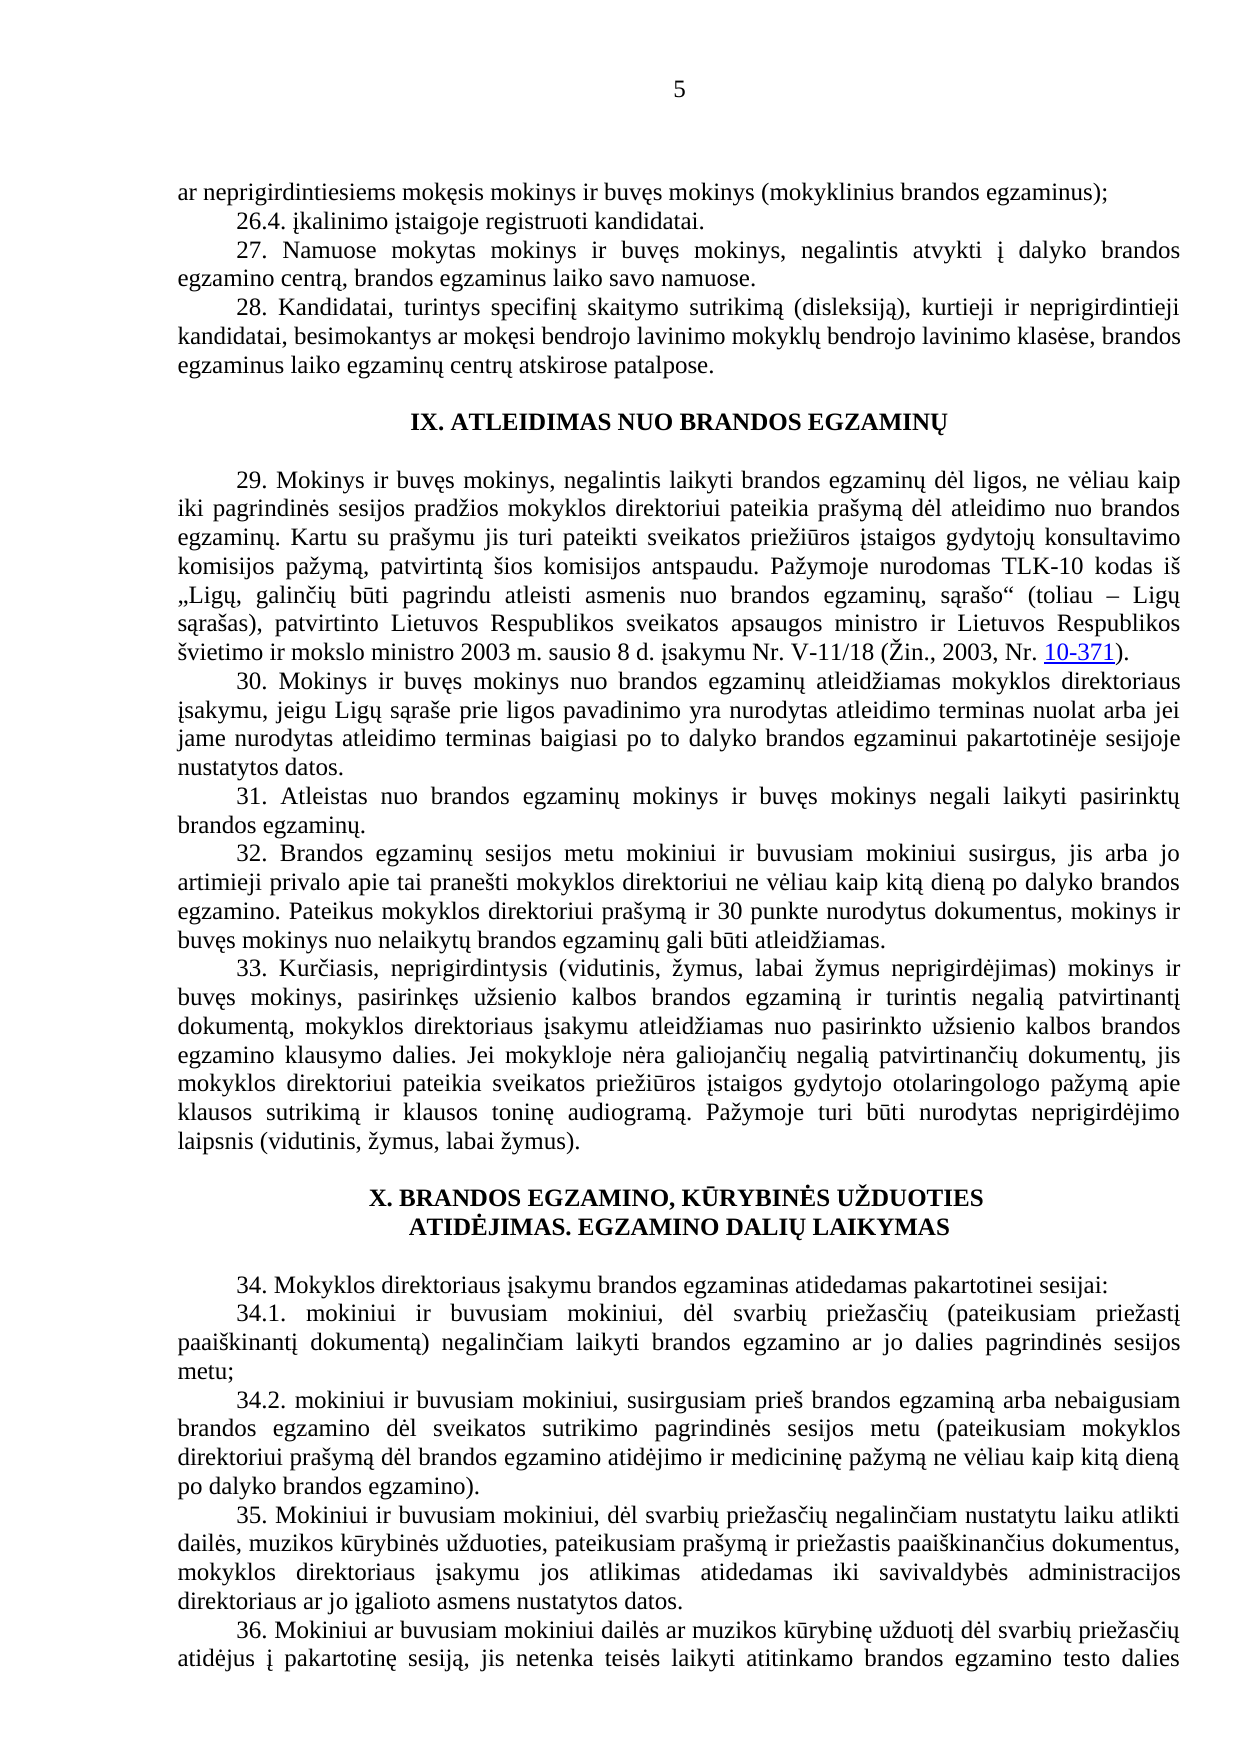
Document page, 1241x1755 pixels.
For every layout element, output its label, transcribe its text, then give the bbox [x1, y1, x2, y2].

text 32. Brandos egzaminų sesijos metu mokiniui ir buvusiam mokiniui susirgus, jis arba jo artimieji privalo apie tai pranešti mokyklos direktoriui ne vėliau kaip kitą dieną po dalyko brandos egzamino. Pateikus mokyklos direktoriui prašymą ir 30 punkte nurodytus dokumentus, mokinys ir buvęs mokinys nuo nelaikytų brandos egzaminų gali būti atleidžiamas. [177, 838, 1181, 953]
text 26.4. įkalinimo įstaigoje registruoti kandidatai. [177, 206, 1181, 235]
text 34.2. mokiniui ir buvusiam mokiniui, susirgusiam prieš brandos egzaminą arba nebaigusiam brandos egzamino dėl sveikatos sutrikimo pagrindinės sesijos metu (pateikusiam mokyklos direktoriui prašymą dėl brandos egzamino atidėjimo ir medicininę pažymą ne vėliau kaip kitą dieną po dalyko brandos egzamino). [177, 1385, 1181, 1500]
text 33. Kurčiasis, neprigirdintysis (vidutinis, žymus, labai žymus neprigirdėjimas) mokinys ir buvęs mokinys, pasirinkęs užsienio kalbos brandos egzaminą ir turintis negalią patvirtinantį dokumentą, mokyklos direktoriaus įsakymu atleidžiamas nuo pasirinkto užsienio kalbos brandos egzamino klausymo dalies. Jei mokykloje nėra galiojančių negalią patvirtinančių dokumentų, jis mokyklos direktoriui pateikia sveikatos priežiūros įstaigos gydytojo otolaringologo pažymą apie klausos sutrikimą ir klausos toninę audiogramą. Pažymoje turi būti nurodytas neprigirdėjimo laipsnis (vidutinis, žymus, labai žymus). [177, 953, 1181, 1155]
text IX. ATLEIDIMAS NUO BRANDOS EGZAMINŲ [177, 407, 1181, 436]
text 29. Mokinys ir buvęs mokinys, negalintis laikyti brandos egzaminų dėl ligos, ne vėliau kaip iki pagrindinės sesijos pradžios mokyklos direktoriui pateikia prašymą dėl atleidimo nuo brandos egzaminų. Kartu su prašymu jis turi pateikti sveikatos priežiūros įstaigos gydytojų konsultavimo komisijos pažymą, patvirtintą šios komisijos antspaudu. Pažymoje nurodomas TLK-10 kodas iš „Ligų, galinčių būti pagrindu atleisti asmenis nuo brandos egzaminų, sąrašo“ (toliau – Ligų sąrašas), patvirtinto Lietuvos Respublikos sveikatos apsaugos ministro ir Lietuvos Respublikos švietimo ir mokslo ministro 2003 m. sausio 8 d. įsakymu Nr. V-11/18 (Žin., 2003, Nr. 10-371). [177, 465, 1181, 666]
text 30. Mokinys ir buvęs mokinys nuo brandos egzaminų atleidžiamas mokyklos direktoriaus įsakymu, jeigu Ligų sąraše prie ligos pavadinimo yra nurodytas atleidimo terminas nuolat arba jei jame nurodytas atleidimo terminas baigiasi po to dalyko brandos egzaminui pakartotinėje sesijoje nustatytos datos. [177, 666, 1181, 781]
text 28. Kandidatai, turintys specifinį skaitymo sutrikimą (disleksiją), kurtieji ir neprigirdintieji kandidatai, besimokantys ar mokęsi bendrojo lavinimo mokyklų bendrojo lavinimo klasėse, brandos egzaminus laiko egzaminų centrų atskirose patalpose. [177, 292, 1181, 378]
text 36. Mokiniui ar buvusiam mokiniui dailės ar muzikos kūrybinę užduotį dėl svarbių priežasčių atidėjus į pakartotinę sesiją, jis netenka teisės laikyti atitinkamo brandos egzamino testo dalies [177, 1615, 1181, 1672]
text 35. Mokiniui ir buvusiam mokiniui, dėl svarbių priežasčių negalinčiam nustatytu laiku atlikti dailės, muzikos kūrybinės užduoties, pateikusiam prašymą ir priežastis paaiškinančius dokumentus, mokyklos direktoriaus įsakymu jos atlikimas atidedamas iki savivaldybės administracijos direktoriaus ar jo įgalioto asmens nustatytos datos. [177, 1500, 1181, 1615]
text 34.1. mokiniui ir buvusiam mokiniui, dėl svarbių priežasčių (pateikusiam priežastį paaiškinantį dokumentą) negalinčiam laikyti brandos egzamino ar jo dalies pagrindinės sesijos metu; [177, 1298, 1181, 1385]
text 31. Atleistas nuo brandos egzaminų mokinys ir buvęs mokinys negali laikyti pasirinktų brandos egzaminų. [177, 781, 1181, 838]
text 27. Namuose mokytas mokinys ir buvęs mokinys, negalintis atvykti į dalyko brandos egzamino centrą, brandos egzaminus laiko savo namuose. [177, 235, 1181, 292]
text 34. Mokyklos direktoriaus įsakymu brandos egzaminas atidedamas pakartotinei sesijai: [177, 1270, 1181, 1298]
text X. BRANDOS EGZAMINO, KŪRYBINĖS UŽDUOTIES ATIDĖJIMAS. EGZAMINO DALIŲ LAIKYMAS [177, 1183, 1181, 1241]
text ar neprigirdintiesiems mokęsis mokinys ir buvęs mokinys (mokyklinius brandos egzaminus); [177, 177, 1181, 206]
